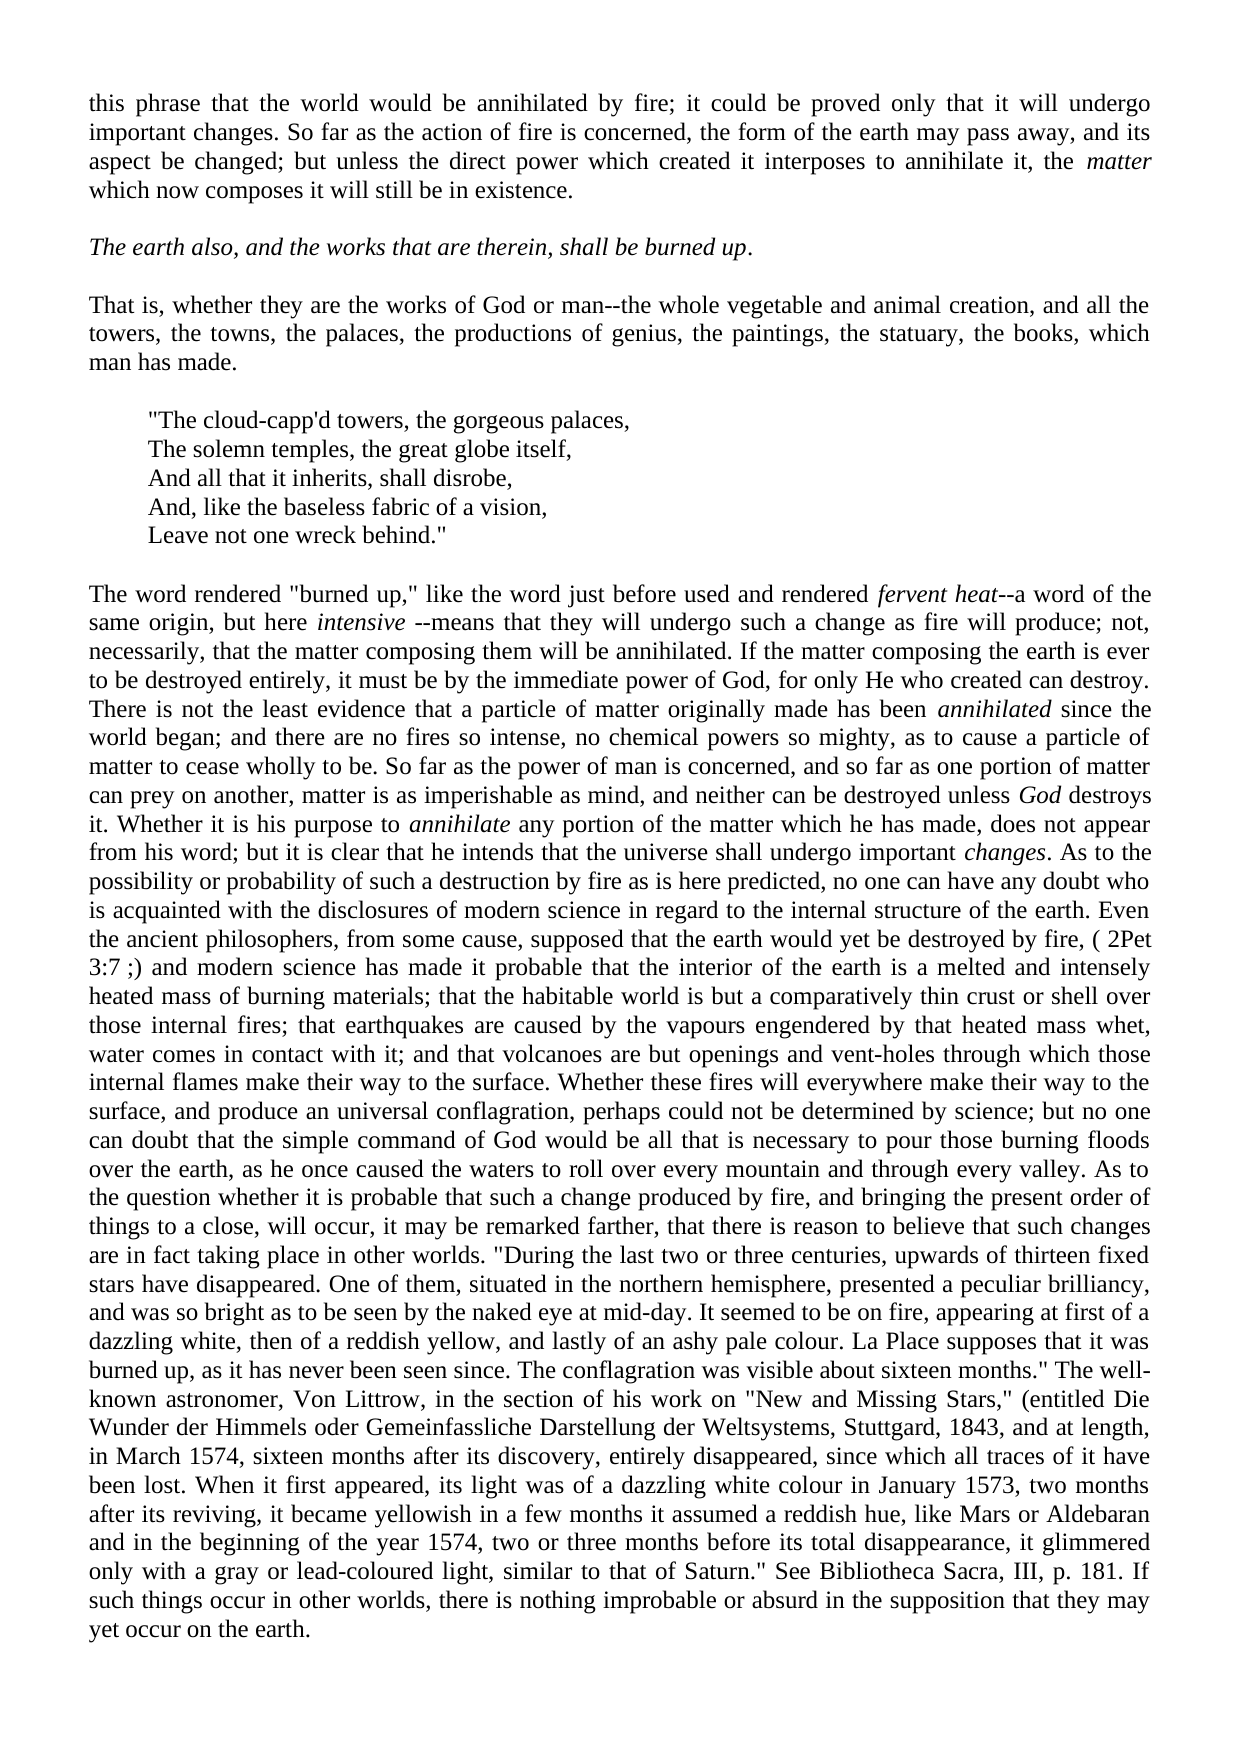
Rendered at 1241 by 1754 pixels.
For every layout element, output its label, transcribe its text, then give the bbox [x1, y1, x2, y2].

text "The cloud-capp'd towers, the gorgeous palaces, The solemn temples, the great globe itself, And all that it inherits, shall disrobe, And, like the baseless fabric of a vision, Leave not one wreck behind." [148, 406, 1093, 549]
text The word rendered "burned up," like the word just before used and rendered fervent heat--a word of the same origin, but here intensive --means that they will undergo such a change as fire will produce; not, necessarily, that the matter composing them will be annihilated. If the matter composing the earth is ever to be destroyed entirely, it must be by the immediate power of God, for only He who created can destroy. There is not the least evidence that a particle of matter originally made has been annihilated since the world began; and there are no fires so intense, no chemical powers so mighty, as to cause a particle of matter to cease wholly to be. So far as the power of man is concerned, and so far as one portion of matter can prey on another, matter is as imperishable as mind, and neither can be destroyed unless God destroys it. Whether it is his purpose to annihilate any portion of the matter which he has made, does not appear from his word; but it is clear that he intends that the universe shall undergo important changes. As to the possibility or probability of such a destruction by fire as is here predicted, no one can have any doubt who is acquainted with the disclosures of modern science in regard to the internal structure of the earth. Even the ancient philosophers, from some cause, supposed that the earth would yet be destroyed by fire, ( 2Pet 3:7 ;) and modern science has made it probable that the interior of the earth is a melted and intensely heated mass of burning materials; that the habitable world is but a comparatively thin crust or shell over those internal fires; that earthquakes are caused by the vapours engendered by that heated mass whet, water comes in contact with it; and that volcanoes are but openings and vent-holes through which those internal flames make their way to the surface. Whether these fires will everywhere make their way to the surface, and produce an universal conflagration, perhaps could not be determined by science; but no one can doubt that the simple command of God would be all that is necessary to pour those burning floods over the earth, as he once caused the waters to roll over every mountain and through every valley. As to the question whether it is probable that such a change produced by fire, and bringing the present order of things to a close, will occur, it may be remarked farther, that there is reason to believe that such changes are in fact taking place in other worlds. "During the last two or three centuries, upwards of thirteen fixed stars have disappeared. One of them, situated in the northern hemisphere, presented a peculiar brilliancy, and was so bright as to be seen by the naked eye at mid-day. It seemed to be on fire, appearing at first of a dazzling white, then of a reddish yellow, and lastly of an ashy pale colour. La Place supposes that it was burned up, as it has never been seen since. The conflagration was visible about sixteen months." The well-known astronomer, Von Littrow, in the section of his work on "New and Missing Stars," (entitled Die Wunder der Himmels oder Gemeinfassliche Darstellung der Weltsystems, Stuttgard, 1843, and at length, in March 1574, sixteen months after its discovery, entirely disappeared, since which all traces of it have been lost. When it first appeared, its light was of a dazzling white colour in January 1573, two months after its reviving, it became yellowish in a few months it assumed a reddish hue, like Mars or Aldebaran and in the beginning of the year 1574, two or three months before its total disappearance, it glimmered only with a gray or lead-coloured light, similar to that of Saturn." See Bibliotheca Sacra, III, p. 181. If such things occur in other worlds, there is nothing improbable or absurd in the supposition that they may yet occur on the earth. [88, 579, 1152, 1642]
text this phrase that the world would be annihilated by fire; it could be proved only that it will undergo important changes. So far as the action of fire is concerned, the form of the earth may pass away, and its aspect be changed; but unless the direct power which created it interposes to annihilate it, the matter which now composes it will still be in existence. The earth also, and the works that are therein, shall be burned up. That is, whether they are the works of God or man--the whole vegetable and animal creation, and all the towers, the towns, the palaces, the productions of genius, the paintings, the statuary, the books, which man has made. [88, 88, 1152, 376]
